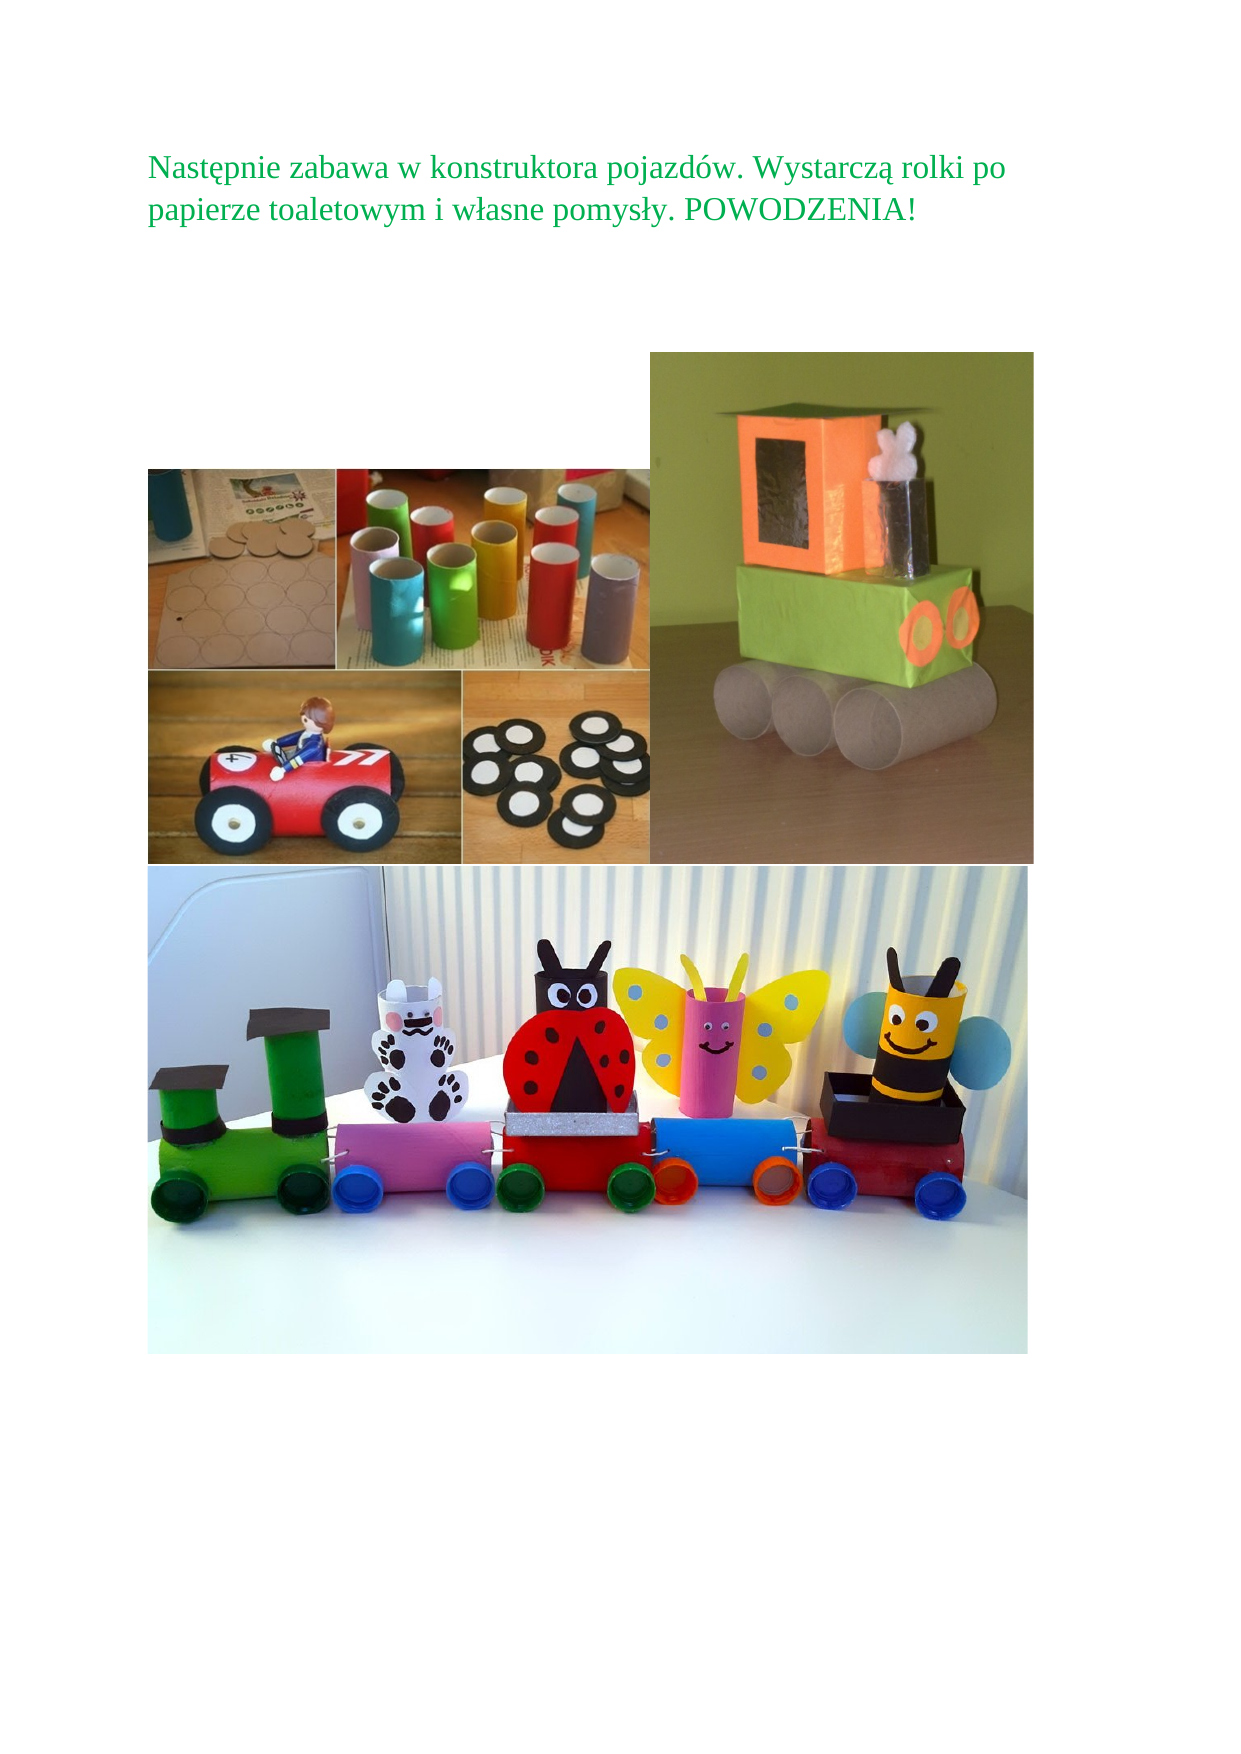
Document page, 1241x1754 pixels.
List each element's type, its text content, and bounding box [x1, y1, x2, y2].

picture [147, 866, 1028, 1354]
picture [147, 352, 1034, 864]
text Następnie zabawa w konstruktora pojazdów. Wystarczą rolki po papierze toaletowym i własne pomysły. POWODZENIA! [148, 148, 1093, 227]
